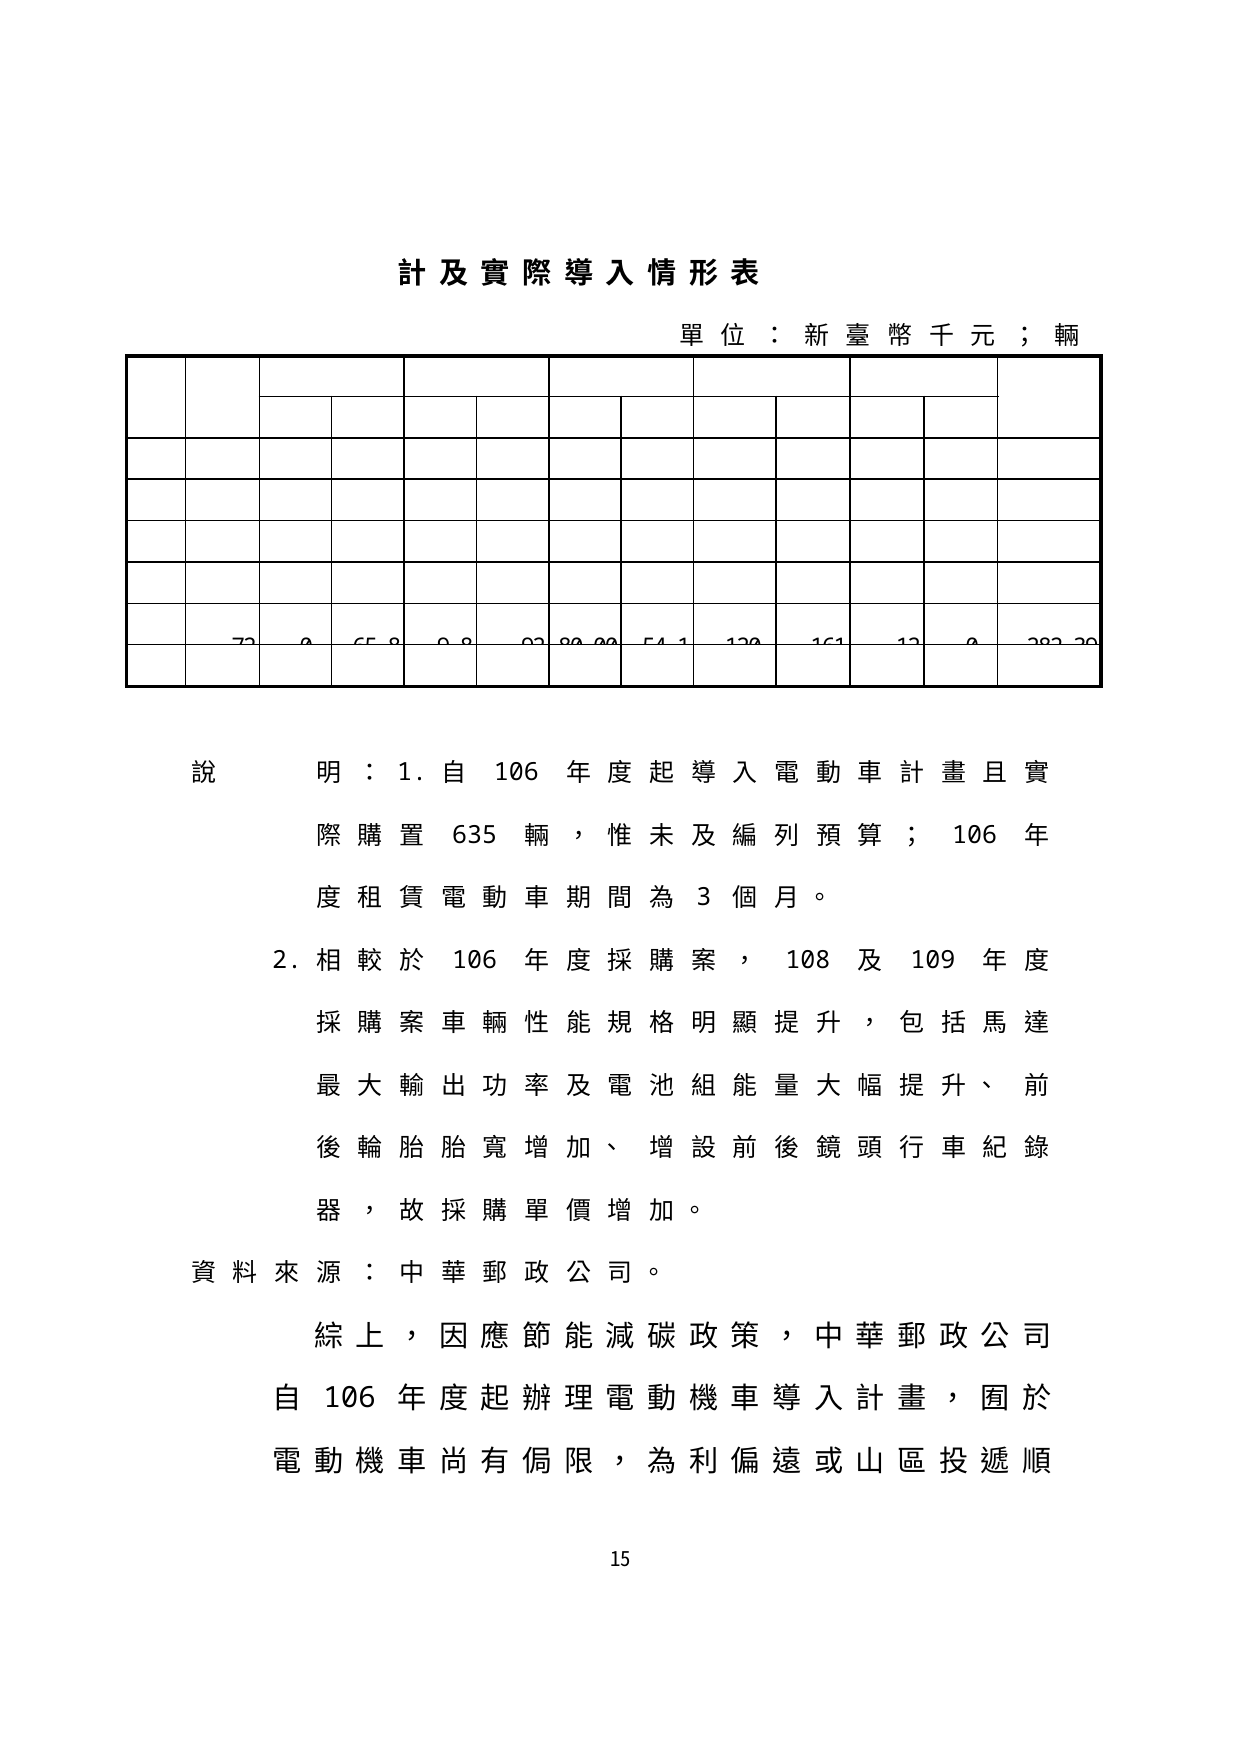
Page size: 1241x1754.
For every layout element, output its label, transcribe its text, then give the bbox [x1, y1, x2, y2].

table_cell 預算數 [405, 397, 476, 437]
text 說 明：1.自106年度起導入電動車計畫且實際購置635輛，惟未及編列預算；106年度租賃電動車期間為3個月。 [120, 729, 1087, 917]
table_cell 282,399 [998, 604, 1099, 644]
table_cell 1,000 [777, 521, 849, 561]
table_cell 29,600 [851, 645, 923, 685]
table_cell 1,000 [998, 521, 1099, 561]
table_cell 採購 [128, 604, 185, 644]
table_cell [622, 563, 693, 602]
table_cell [186, 563, 259, 602]
table_cell 800 [550, 480, 620, 520]
table_cell [186, 439, 259, 478]
table_cell [260, 439, 331, 478]
text 單位：新臺幣千元；輛 [124, 292, 1087, 354]
table_cell 2,241 [998, 480, 1099, 520]
table_cell 80,000 [550, 604, 620, 644]
table_cell 1,000 [851, 521, 923, 561]
table_header 110年度 [851, 358, 997, 396]
table_header 108年度 [550, 358, 693, 396]
table_cell 10 [332, 521, 403, 561]
table_cell 0 [925, 604, 997, 644]
table_cell 預算數 [694, 397, 775, 437]
table_cell 0 [186, 521, 259, 561]
table_cell 實際數 [777, 397, 849, 437]
table_cell 9,800 [405, 604, 476, 644]
table_cell [694, 563, 775, 602]
table_cell 1,000 [550, 521, 620, 561]
table_cell [851, 439, 923, 478]
table_header 107年度 [405, 358, 548, 396]
table_cell 1,199 [777, 480, 849, 520]
table_cell 0 [260, 604, 331, 644]
table_cell [332, 563, 403, 602]
table_cell 29,600 [694, 645, 775, 685]
table_cell 27,121 [777, 645, 849, 685]
table_cell [622, 439, 693, 478]
table_cell [260, 563, 331, 602]
table_cell 1,000 [622, 521, 693, 561]
table_cell 120,000 [851, 604, 923, 644]
table_cell 723,000 [186, 604, 259, 644]
table_cell 635 [332, 480, 403, 520]
table_cell 8,946 [186, 480, 259, 520]
table_header 106年度 [260, 358, 403, 396]
table_cell [777, 563, 849, 602]
table_cell 採購 [128, 480, 185, 520]
text 資料來源：中華郵政公司。 [120, 1229, 1058, 1292]
table_cell [332, 439, 403, 478]
table_cell [925, 563, 997, 602]
table_cell 預算數 [260, 397, 331, 437]
table_cell 21,827 [477, 645, 548, 685]
table_cell 1,000 [694, 521, 775, 561]
table_cell 29,600 [550, 645, 620, 685]
table_cell 108,220 [998, 645, 1099, 685]
table_cell 0 [405, 521, 476, 561]
table_cell 921 [477, 604, 548, 644]
table_cell [477, 439, 548, 478]
table_cell 1,000 [477, 521, 548, 561]
table_cell 預算數 [851, 397, 923, 437]
table_header 做法 [128, 358, 185, 437]
table_cell 401 [622, 480, 693, 520]
table_cell 100 [405, 480, 476, 520]
table_cell [925, 439, 997, 478]
table_header 109年度 [694, 358, 849, 396]
table_cell 實際數 [622, 397, 693, 437]
table_cell [550, 563, 620, 602]
table_cell 0 [925, 480, 997, 520]
table_cell 租賃 [128, 521, 185, 561]
text 2.相較於106年度採購案，108及109年度採購案車輛性能規格明顯提升，包括馬達最大輸出功率及電池組能量大幅提升、前後輪胎胎寬增加、增設前後鏡頭行車紀錄器，故採購單價增加。 [245, 917, 1087, 1229]
table_cell [777, 439, 849, 478]
table_cell 161,464 [777, 604, 849, 644]
table_cell 預算數 [550, 397, 620, 437]
table_cell 0 [260, 521, 331, 561]
table_cell 29,582 [925, 645, 997, 685]
table_cell 100 [332, 645, 403, 685]
table_cell 1,000 [851, 480, 923, 520]
table_cell 實際數 [477, 397, 548, 437]
text 綜上，因應節能減碳政策，中華郵政公司自106年度起辦理電動機車導入計畫，囿於電動機車尚有侷限，為利偏遠或山區投遞順遂，110年度採購電動機車1,000輛全數改為購置燃油機車，又迄110年底導入電動機車占比僅約4成，恐將未能如期於112年底前汰換完竣；允宜考量實際情況、使用需求、維修及充電便利性等因素，調整採購(租用)車種，審慎規劃辦理，俾兼顧節能減碳及郵遞作業需求。 [242, 1292, 1058, 1479]
table_cell 6 [477, 480, 548, 520]
table_cell 實際數 [332, 397, 403, 437]
table_cell 54,135 [622, 604, 693, 644]
table_header 總目標 數量 [186, 358, 259, 437]
table_cell 金額: [128, 563, 185, 602]
table_cell [998, 563, 1099, 602]
table_cell 29,590 [622, 645, 693, 685]
table_cell 租賃 [128, 645, 185, 685]
table_cell 0 [405, 645, 476, 685]
table_cell [694, 439, 775, 478]
table_cell [550, 439, 620, 478]
table_cell [405, 563, 476, 602]
table_cell 120,000 [694, 604, 775, 644]
table_header 迄110年底累計執行數 [998, 358, 1099, 437]
table_cell 0 [186, 645, 259, 685]
table_cell [998, 439, 1099, 478]
table_cell [477, 563, 548, 602]
table_cell [851, 563, 923, 602]
table_cell 0 [260, 645, 331, 685]
table_cell 1,200 [694, 480, 775, 520]
table_cell 1,000 [925, 521, 997, 561]
text 計及實際導入情形表 [124, 229, 1087, 292]
table_cell [405, 439, 476, 478]
table_cell 65,879 [332, 604, 403, 644]
table_cell 0 [260, 480, 331, 520]
table_cell 輛數: [128, 439, 185, 478]
table_cell 實際數 [925, 397, 997, 437]
